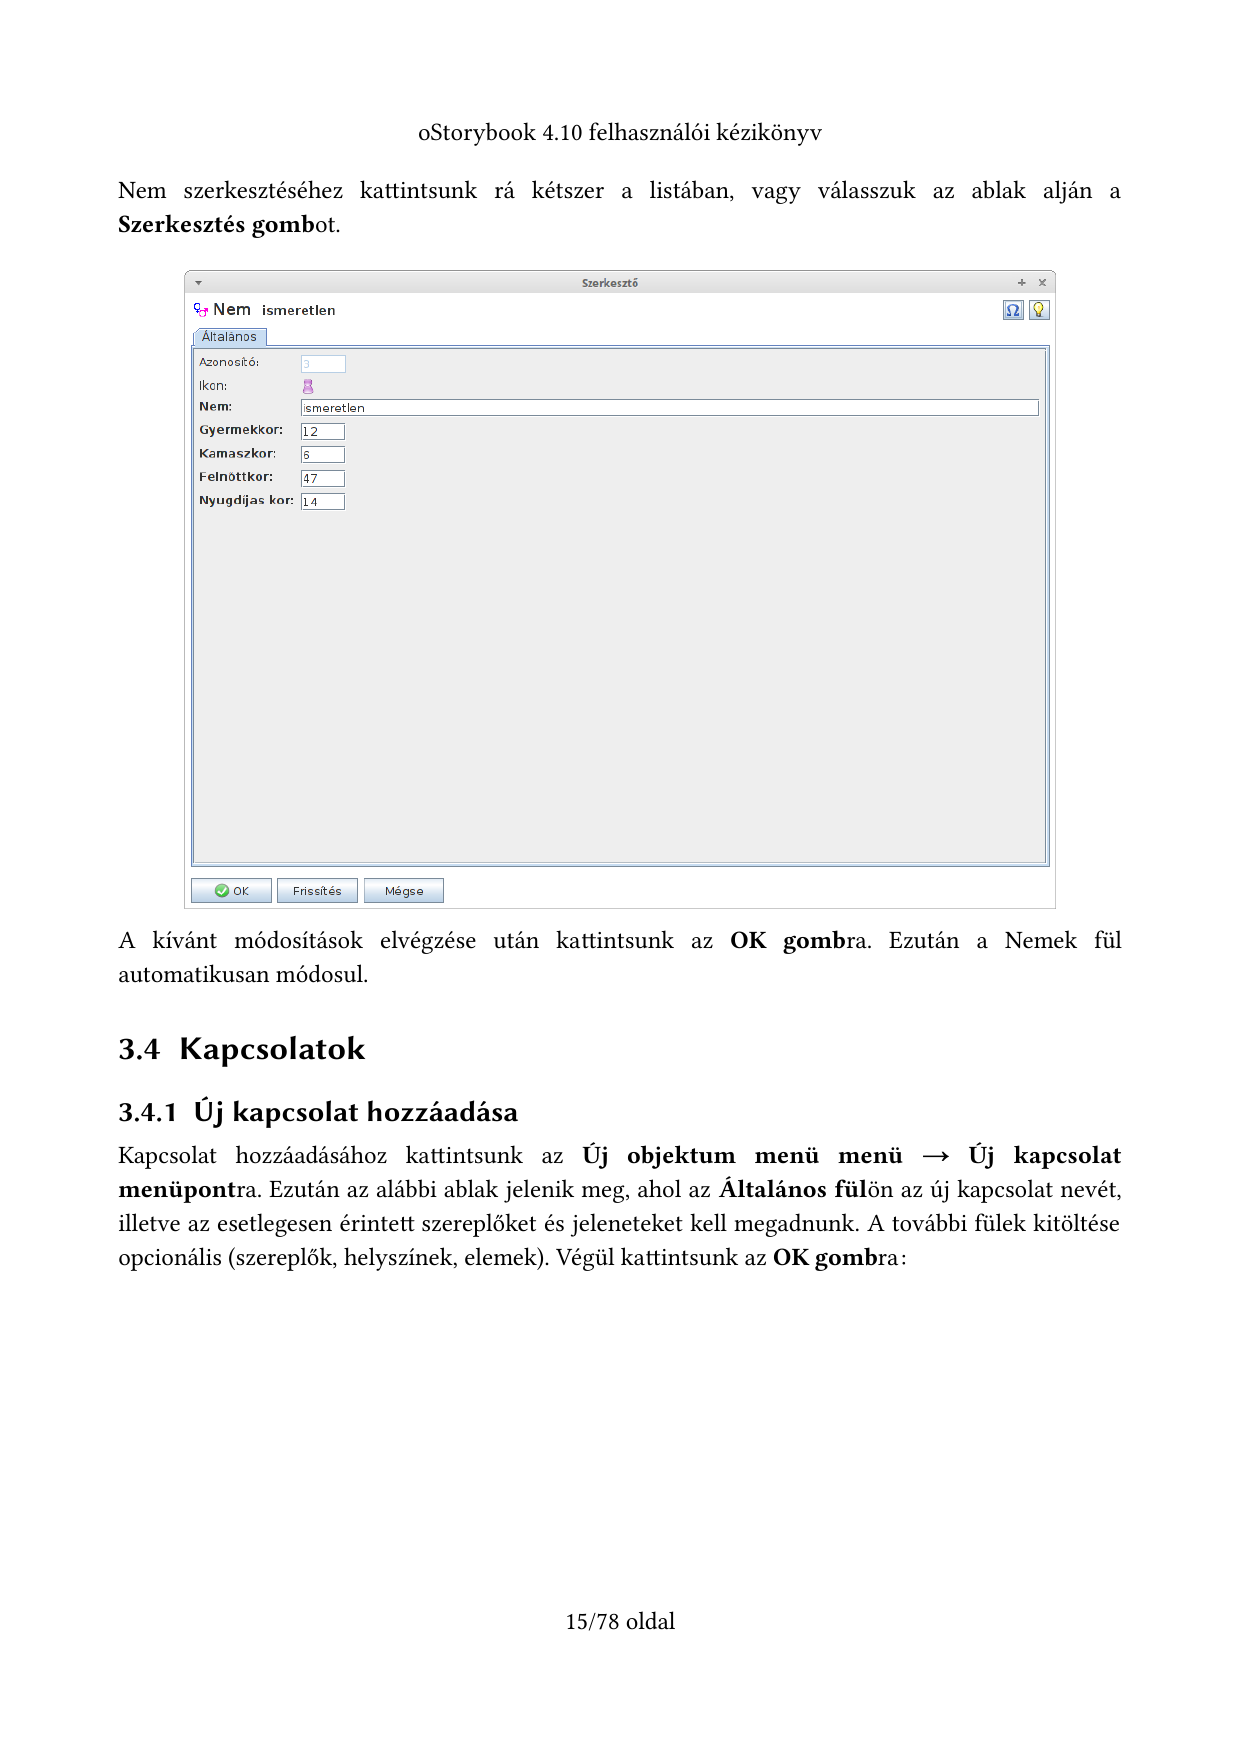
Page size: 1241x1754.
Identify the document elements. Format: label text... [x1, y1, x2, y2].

text Kapcsolat hozzáadásához kattintsunk az Új objektum menü menü → Új kapcsolat menüpontra. Ezután az alábbi ablak jelenik meg, ahol az Általános fülön az új kapcsolat nevét, illetve az esetlegesen érintett szereplőket és jeleneteket kell megadnunk. A további fülek kitöltése opcionális (szereplők, helyszínek, elemek). Végül kattintsunk az OK gombra: [118, 1141, 1122, 1272]
text A kívánt módosítások elvégzése után kattintsunk az OK gombra. Ezután a Nemek fül automatikusan módosul. [118, 259, 1122, 989]
subtitle Új kapcsolat hozzáadása [118, 1095, 1122, 1128]
picture [184, 270, 1056, 909]
subtitle Kapcsolatok [118, 1030, 1122, 1068]
text Nem szerkesztéséhez kattintsunk rá kétszer a listában, vagy válasszuk az ablak alján a Szerkesztés gombot. [118, 176, 1122, 239]
